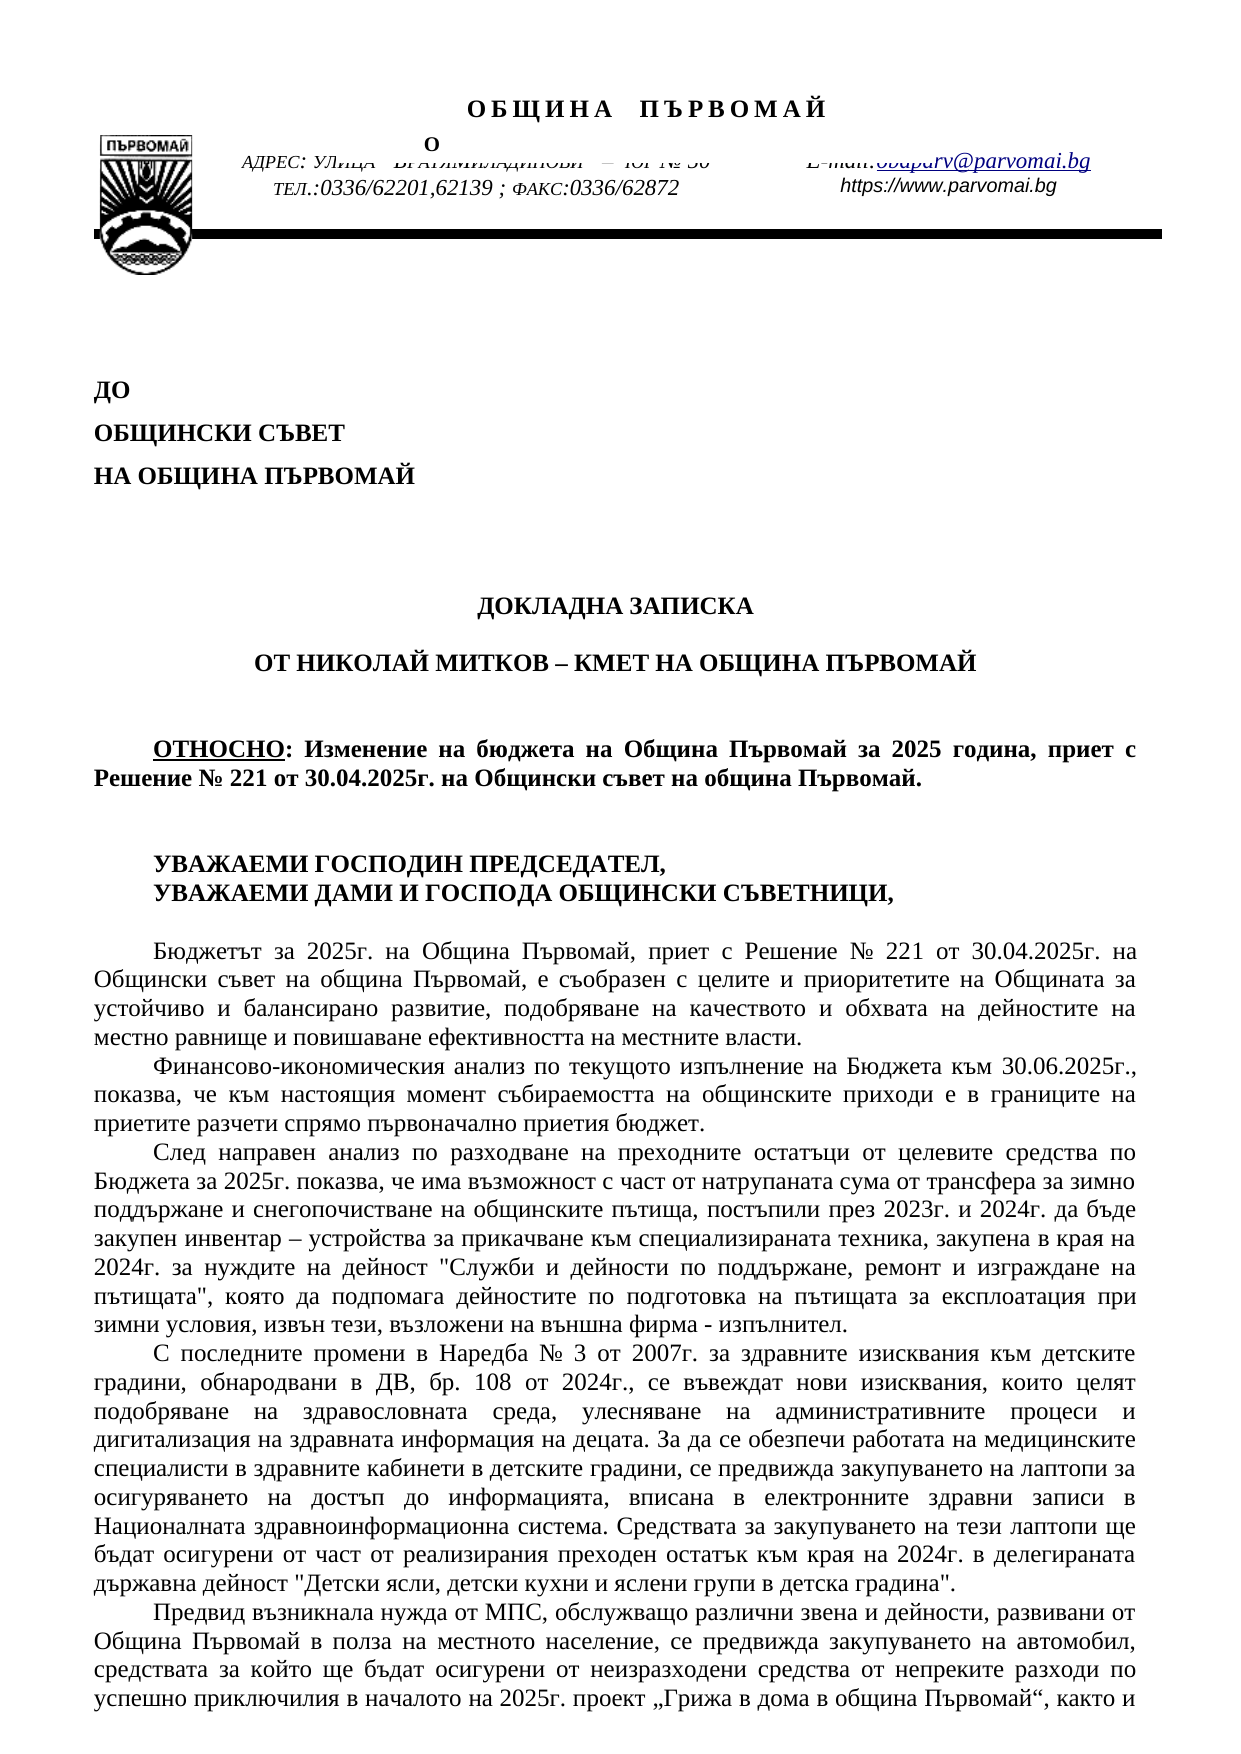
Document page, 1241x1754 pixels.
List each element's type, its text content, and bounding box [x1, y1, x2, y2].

text Бюджетът за 2025г. на Община Първомай, приет с Решение № 221 от 30.04.2025г. на Общински съвет на община Първомай, е съобразен с целите и приоритетите на Общината за устойчиво и балансирано развитие, подобряване на качеството и обхвата на дейностите на местно равнище и повишаване ефективността на местните власти. [94, 936, 1137, 1051]
text ОТ НИКОЛАЙ МИТКОВ – КМЕТ НА ОБЩИНА ПЪРВОМАЙ [94, 648, 1137, 677]
text Предвид възникнала нужда от МПС, обслужващо различни звена и дейности, развивани от Община Първомай в полза на местното население, се предвижда закупуването на автомобил, средствата за който ще бъдат осигурени от неизразходени средства от непреките разходи по успешно приключилия в началото на 2025г. проект „Грижа в дома в община Първомай“, както и [94, 1597, 1137, 1712]
text ОБЩИНСКИ СЪВЕТ [94, 418, 1137, 447]
text НА ОБЩИНА ПЪРВОМАЙ [94, 461, 1137, 490]
text Финансово-икономическия анализ по текущото изпълнение на Бюджета към 30.06.2025г., показва, че към настоящия момент събираемостта на общинските приходи е в границите на приетите разчети спрямо първоначално приетия бюджет. [94, 1051, 1137, 1137]
text ДО [94, 375, 1137, 404]
text ДОКЛАДНА ЗАПИСКА [94, 591, 1137, 619]
text УВАЖАЕМИ ДАМИ И ГОСПОДА ОБЩИНСКИ СЪВЕТНИЦИ, [94, 878, 1137, 907]
text След направен анализ по разходване на преходните остатъци от целевите средства по Бюджета за 2025г. показва, че има възможност с част от натрупаната сума от трансфера за зимно поддържане и снегопочистване на общинските пътища, постъпили през 2023г. и 2024г. да бъде закупен инвентар – устройства за прикачване към специализираната техника, закупена в края на 2024г. за нуждите на дейност "Служби и дейности по поддържане, ремонт и изграждане на пътищата", която да подпомага дейностите по подготовка на пътищата за експлоатация при зимни условия, извън тези, възложени на външна фирма - изпълнител. [94, 1137, 1137, 1338]
text УВАЖАЕМИ ГОСПОДИН ПРЕДСЕДАТЕЛ, [94, 849, 1137, 878]
text ОТНОСНО: Изменение на бюджета на Община Първомай за 2025 година, приет с Решение № 221 от 30.04.2025г. на Общински съвет на община Първомай. [94, 734, 1137, 792]
text С последните промени в Наредба № 3 от 2007г. за здравните изисквания към детските градини, обнародвани в ДВ, бр. 108 от 2024г., се въвеждат нови изисквания, които целят подобряване на здравословната среда, улесняване на административните процеси и дигитализация на здравната информация на децата. За да се обезпечи работата на медицинските специалисти в здравните кабинети в детските градини, се предвижда закупуването на лаптопи за осигуряването на достъп до информацията, вписана в електронните здравни записи в Националната здравноинформационна система. Средствата за закупуването на тези лаптопи ще бъдат осигурени от част от реализирания преходен остатък към края на 2024г. в делегираната държавна дейност "Детски ясли, детски кухни и яслени групи в детска градина". [94, 1338, 1137, 1597]
